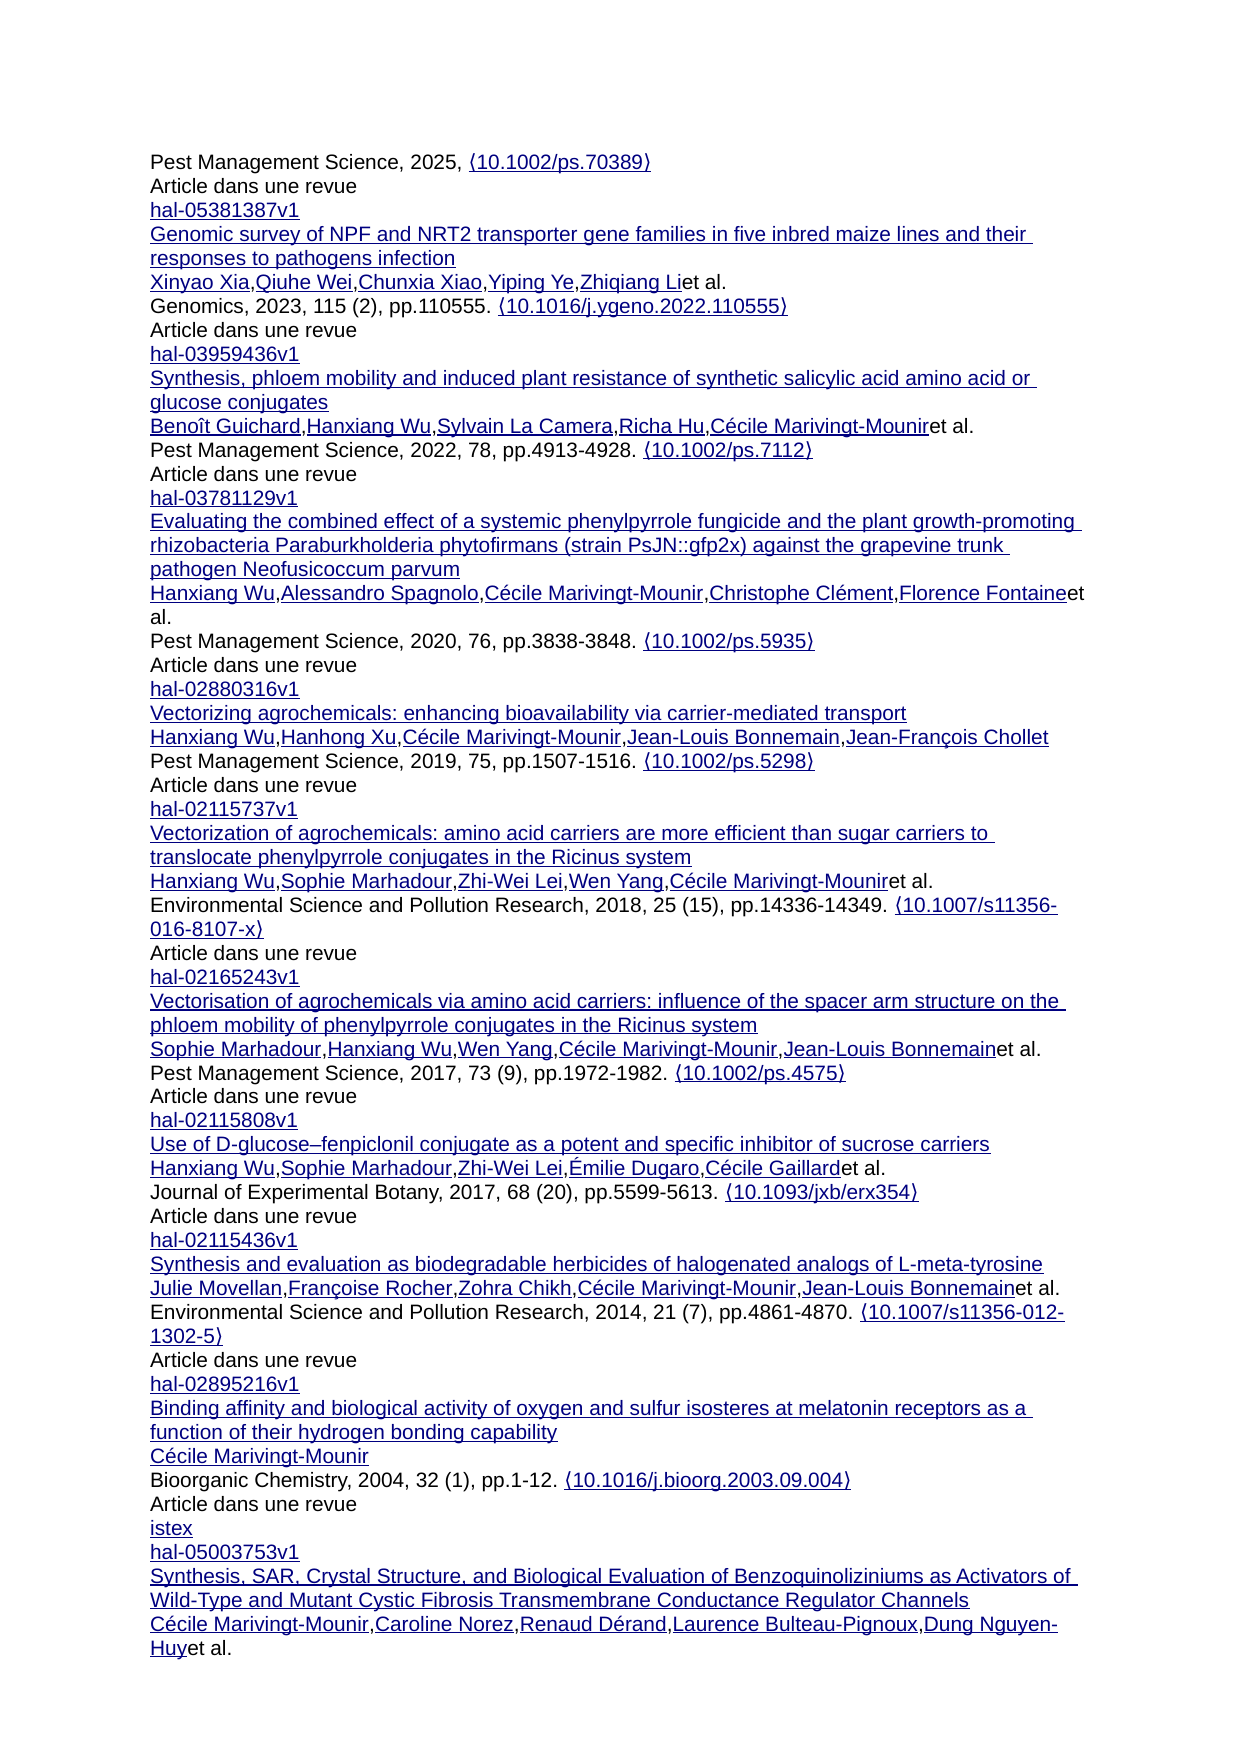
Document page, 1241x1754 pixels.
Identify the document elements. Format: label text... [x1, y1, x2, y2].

table_cell Vectorization of agrochemicals: amino acid carriers are more efficient than sugar carriers to translocate phenylpyrrole conjugates in the Ricinus system Hanxiang Wu,Sophie Marhadour,Zhi-Wei Lei,Wen Yang,Cécile Marivingt-Mouniret al. Environmental Science and Pollution Research, 2018, 25 (15), pp.14336-14349. ⟨10.1007/s11356-016-8107-x⟩ Article dans une revue hal-02165243v1 [150, 821, 1090, 988]
table_cell Evaluating the combined effect of a systemic phenylpyrrole fungicide and the plant growth-promoting rhizobacteria Paraburkholderia phytofirmans (strain PsJN::gfp2x) against the grapevine trunk pathogen Neofusicoccum parvum Hanxiang Wu,Alessandro Spagnolo,Cécile Marivingt-Mounir,Christophe Clément,Florence Fontaineet al. Pest Management Science, 2020, 76, pp.3838-3848. ⟨10.1002/ps.5935⟩ Article dans une revue hal-02880316v1 [150, 509, 1090, 701]
table_cell Genomic survey of NPF and NRT2 transporter gene families in five inbred maize lines and their responses to pathogens infection Xinyao Xia,Qiuhe Wei,Chunxia Xiao,Yiping Ye,Zhiqiang Liet al. Genomics, 2023, 115 (2), pp.110555. ⟨10.1016/j.ygeno.2022.110555⟩ Article dans une revue hal-03959436v1 [150, 222, 1090, 366]
table_cell Synthesis and evaluation as biodegradable herbicides of halogenated analogs of L-meta-tyrosine Julie Movellan,Françoise Rocher,Zohra Chikh,Cécile Marivingt-Mounir,Jean-Louis Bonnemainet al. Environmental Science and Pollution Research, 2014, 21 (7), pp.4861-4870. ⟨10.1007/s11356-012-1302-5⟩ Article dans une revue hal-02895216v1 [150, 1252, 1090, 1396]
table_cell Vectorizing agrochemicals: enhancing bioavailability via carrier‐mediated transport Hanxiang Wu,Hanhong Xu,Cécile Marivingt-Mounir,Jean-Louis Bonnemain,Jean-François Chollet Pest Management Science, 2019, 75, pp.1507-1516. ⟨10.1002/ps.5298⟩ Article dans une revue hal-02115737v1 [150, 701, 1090, 821]
table_cell Use of D-glucose–fenpiclonil conjugate as a potent and specific inhibitor of sucrose carriers Hanxiang Wu,Sophie Marhadour,Zhi-Wei Lei,Émilie Dugaro,Cécile Gaillardet al. Journal of Experimental Botany, 2017, 68 (20), pp.5599-5613. ⟨10.1093/jxb/erx354⟩ Article dans une revue hal-02115436v1 [150, 1132, 1090, 1252]
table_cell Binding affinity and biological activity of oxygen and sulfur isosteres at melatonin receptors as a function of their hydrogen bonding capability Cécile Marivingt-Mounir Bioorganic Chemistry, 2004, 32 (1), pp.1-12. ⟨10.1016/j.bioorg.2003.09.004⟩ Article dans une revue istex hal-05003753v1 [150, 1396, 1090, 1563]
table_cell Pest Management Science, 2025, ⟨10.1002/ps.70389⟩ Article dans une revue hal-05381387v1 [150, 150, 1090, 222]
table_cell Vectorisation of agrochemicals via amino acid carriers: influence of the spacer arm structure on the phloem mobility of phenylpyrrole conjugates in the Ricinus system Sophie Marhadour,Hanxiang Wu,Wen Yang,Cécile Marivingt-Mounir,Jean-Louis Bonnemainet al. Pest Management Science, 2017, 73 (9), pp.1972-1982. ⟨10.1002/ps.4575⟩ Article dans une revue hal-02115808v1 [150, 989, 1090, 1132]
table_cell Synthesis, phloem mobility and induced plant resistance of synthetic salicylic acid amino acid or glucose conjugates Benoît Guichard,Hanxiang Wu,Sylvain La Camera,Richa Hu,Cécile Marivingt-Mouniret al. Pest Management Science, 2022, 78, pp.4913-4928. ⟨10.1002/ps.7112⟩ Article dans une revue hal-03781129v1 [150, 366, 1090, 509]
table_cell Synthesis, SAR, Crystal Structure, and Biological Evaluation of Benzoquinoliziniums as Activators of Wild-Type and Mutant Cystic Fibrosis Transmembrane Conductance Regulator Channels Cécile Marivingt-Mounir,Caroline Norez,Renaud Dérand,Laurence Bulteau-Pignoux,Dung Nguyen-Huyet al. [150, 1564, 1090, 1659]
